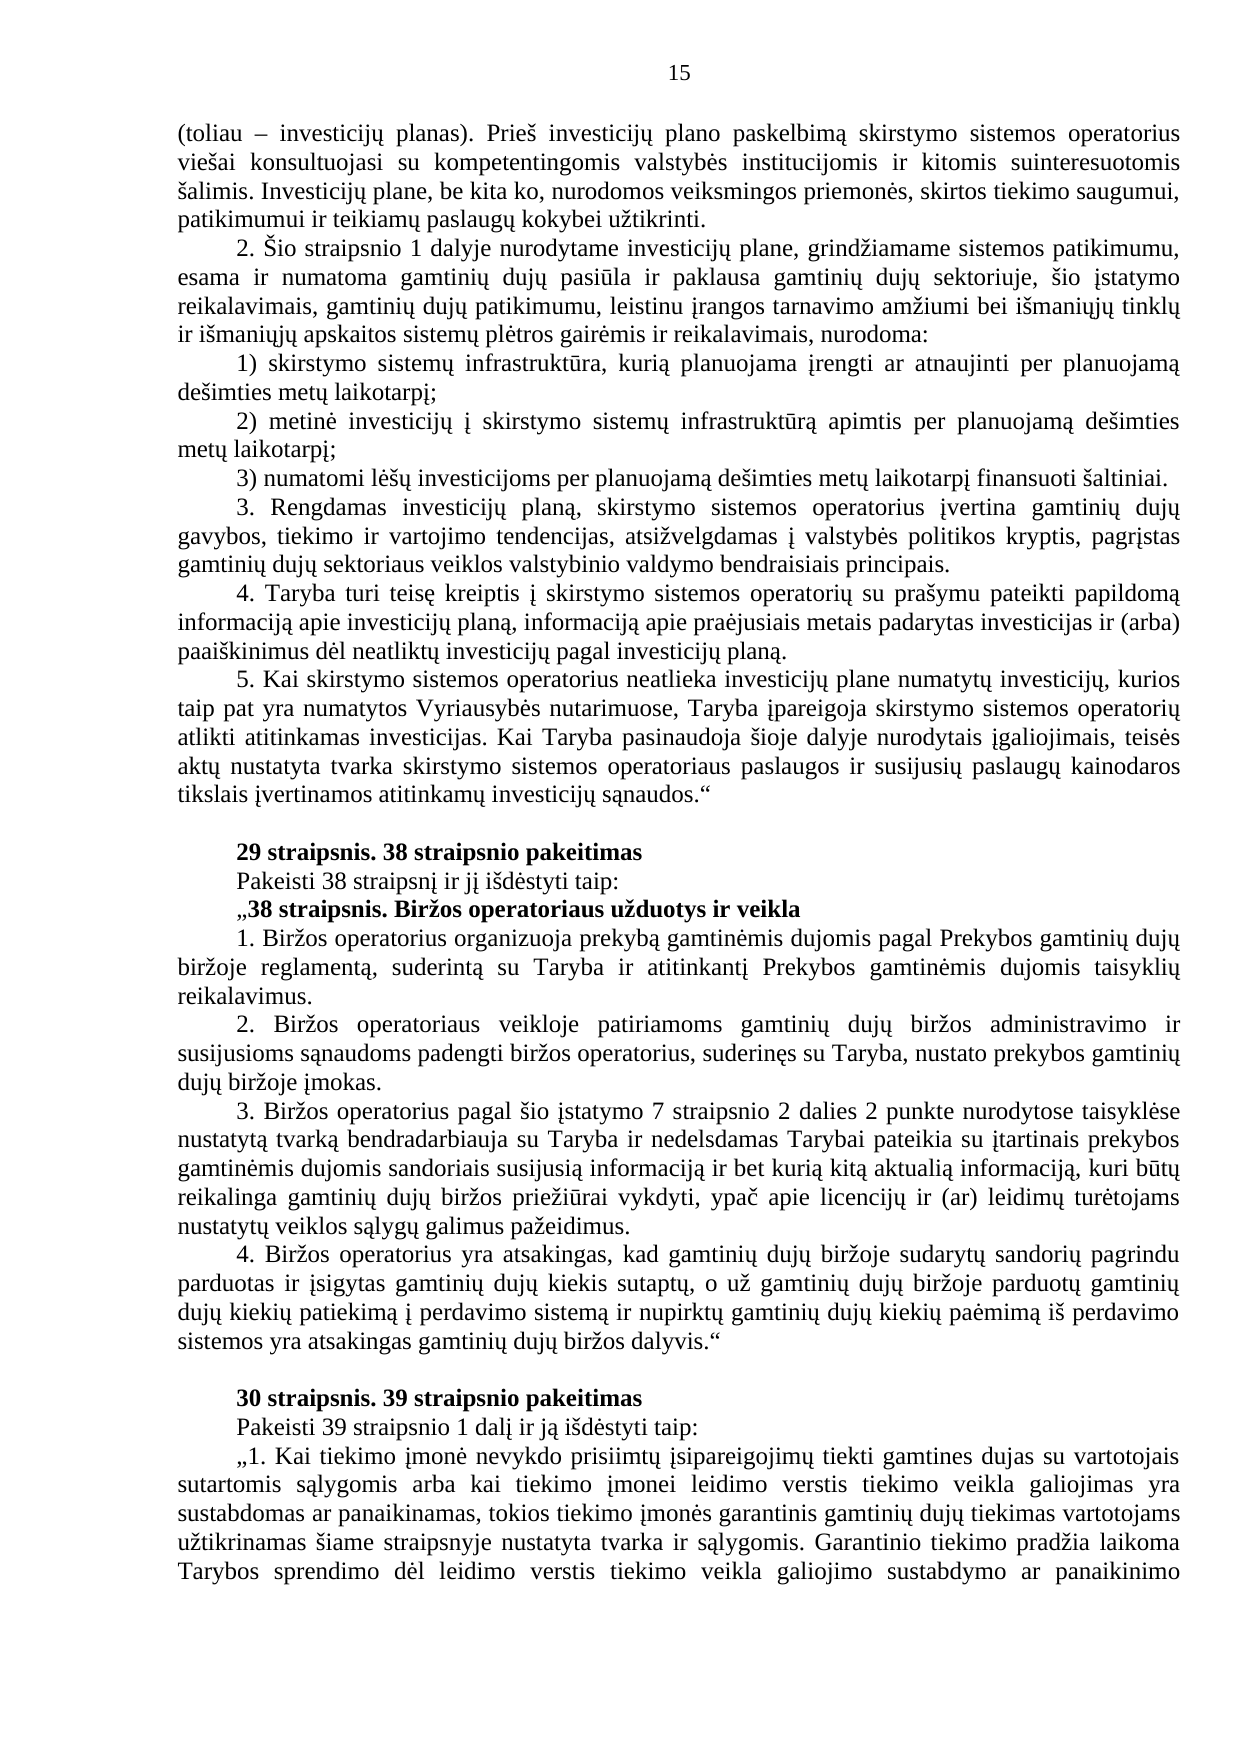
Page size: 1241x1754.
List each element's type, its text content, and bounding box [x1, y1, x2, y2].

text 4. Biržos operatorius yra atsakingas, kad gamtinių dujų biržoje sudarytų sandorių pagrindu parduotas ir įsigytas gamtinių dujų kiekis sutaptų, o už gamtinių dujų biržoje parduotų gamtinių dujų kiekių patiekimą į perdavimo sistemą ir nupirktų gamtinių dujų kiekių paėmimą iš perdavimo sistemos yra atsakingas gamtinių dujų biržos dalyvis.“ [177, 1239, 1181, 1354]
text 3. Rengdamas investicijų planą, skirstymo sistemos operatorius įvertina gamtinių dujų gavybos, tiekimo ir vartojimo tendencijas, atsižvelgdamas į valstybės politikos kryptis, pagrįstas gamtinių dujų sektoriaus veiklos valstybinio valdymo bendraisiais principais. [177, 492, 1181, 578]
text 2) metinė investicijų į skirstymo sistemų infrastruktūrą apimtis per planuojamą dešimties metų laikotarpį; [177, 406, 1181, 463]
text Pakeisti 39 straipsnio 1 dalį ir ją išdėstyti taip: [177, 1412, 1181, 1441]
text 30 straipsnis. 39 straipsnio pakeitimas [177, 1383, 1181, 1412]
text (toliau – investicijų planas). Prieš investicijų plano paskelbimą skirstymo sistemos operatorius viešai konsultuojasi su kompetentingomis valstybės institucijomis ir kitomis suinteresuotomis šalimis. Investicijų plane, be kita ko, nurodomos veiksmingos priemonės, skirtos tiekimo saugumui, patikimumui ir teikiamų paslaugų kokybei užtikrinti. [177, 118, 1181, 233]
text 5. Kai skirstymo sistemos operatorius neatlieka investicijų plane numatytų investicijų, kurios taip pat yra numatytos Vyriausybės nutarimuose, Taryba įpareigoja skirstymo sistemos operatorių atlikti atitinkamas investicijas. Kai Taryba pasinaudoja šioje dalyje nurodytais įgaliojimais, teisės aktų nustatyta tvarka skirstymo sistemos operatoriaus paslaugos ir susijusių paslaugų kainodaros tikslais įvertinamos atitinkamų investicijų sąnaudos.“ [177, 664, 1181, 808]
text Pakeisti 38 straipsnį ir jį išdėstyti taip: [177, 866, 1181, 894]
text 29 straipsnis. 38 straipsnio pakeitimas [177, 837, 1181, 866]
text 4. Taryba turi teisę kreiptis į skirstymo sistemos operatorių su prašymu pateikti papildomą informaciją apie investicijų planą, informaciją apie praėjusiais metais padarytas investicijas ir (arba) paaiškinimus dėl neatliktų investicijų pagal investicijų planą. [177, 578, 1181, 664]
text 1. Biržos operatorius organizuoja prekybą gamtinėmis dujomis pagal Prekybos gamtinių dujų biržoje reglamentą, suderintą su Taryba ir atitinkantį Prekybos gamtinėmis dujomis taisyklių reikalavimus. [177, 923, 1181, 1009]
text 2. Biržos operatoriaus veikloje patiriamoms gamtinių dujų biržos administravimo ir susijusioms sąnaudoms padengti biržos operatorius, suderinęs su Taryba, nustato prekybos gamtinių dujų biržoje įmokas. [177, 1009, 1181, 1096]
text 2. Šio straipsnio 1 dalyje nurodytame investicijų plane, grindžiamame sistemos patikimumu, esama ir numatoma gamtinių dujų pasiūla ir paklausa gamtinių dujų sektoriuje, šio įstatymo reikalavimais, gamtinių dujų patikimumu, leistinu įrangos tarnavimo amžiumi bei išmaniųjų tinklų ir išmaniųjų apskaitos sistemų plėtros gairėmis ir reikalavimais, nurodoma: [177, 233, 1181, 348]
text 3) numatomi lėšų investicijoms per planuojamą dešimties metų laikotarpį finansuoti šaltiniai. [177, 463, 1181, 492]
text 3. Biržos operatorius pagal šio įstatymo 7 straipsnio 2 dalies 2 punkte nurodytose taisyklėse nustatytą tvarką bendradarbiauja su Taryba ir nedelsdamas Tarybai pateikia su įtartinais prekybos gamtinėmis dujomis sandoriais susijusią informaciją ir bet kurią kitą aktualią informaciją, kuri būtų reikalinga gamtinių dujų biržos priežiūrai vykdyti, ypač apie licencijų ir (ar) leidimų turėtojams nustatytų veiklos sąlygų galimus pažeidimus. [177, 1096, 1181, 1239]
text „1. Kai tiekimo įmonė nevykdo prisiimtų įsipareigojimų tiekti gamtines dujas su vartotojais sutartomis sąlygomis arba kai tiekimo įmonei leidimo verstis tiekimo veikla galiojimas yra sustabdomas ar panaikinamas, tokios tiekimo įmonės garantinis gamtinių dujų tiekimas vartotojams užtikrinamas šiame straipsnyje nustatyta tvarka ir sąlygomis. Garantinio tiekimo pradžia laikoma Tarybos sprendimo dėl leidimo verstis tiekimo veikla galiojimo sustabdymo ar panaikinimo [177, 1441, 1181, 1584]
text 1) skirstymo sistemų infrastruktūra, kurią planuojama įrengti ar atnaujinti per planuojamą dešimties metų laikotarpį; [177, 348, 1181, 406]
text „38 straipsnis. Biržos operatoriaus užduotys ir veikla [177, 894, 1181, 923]
